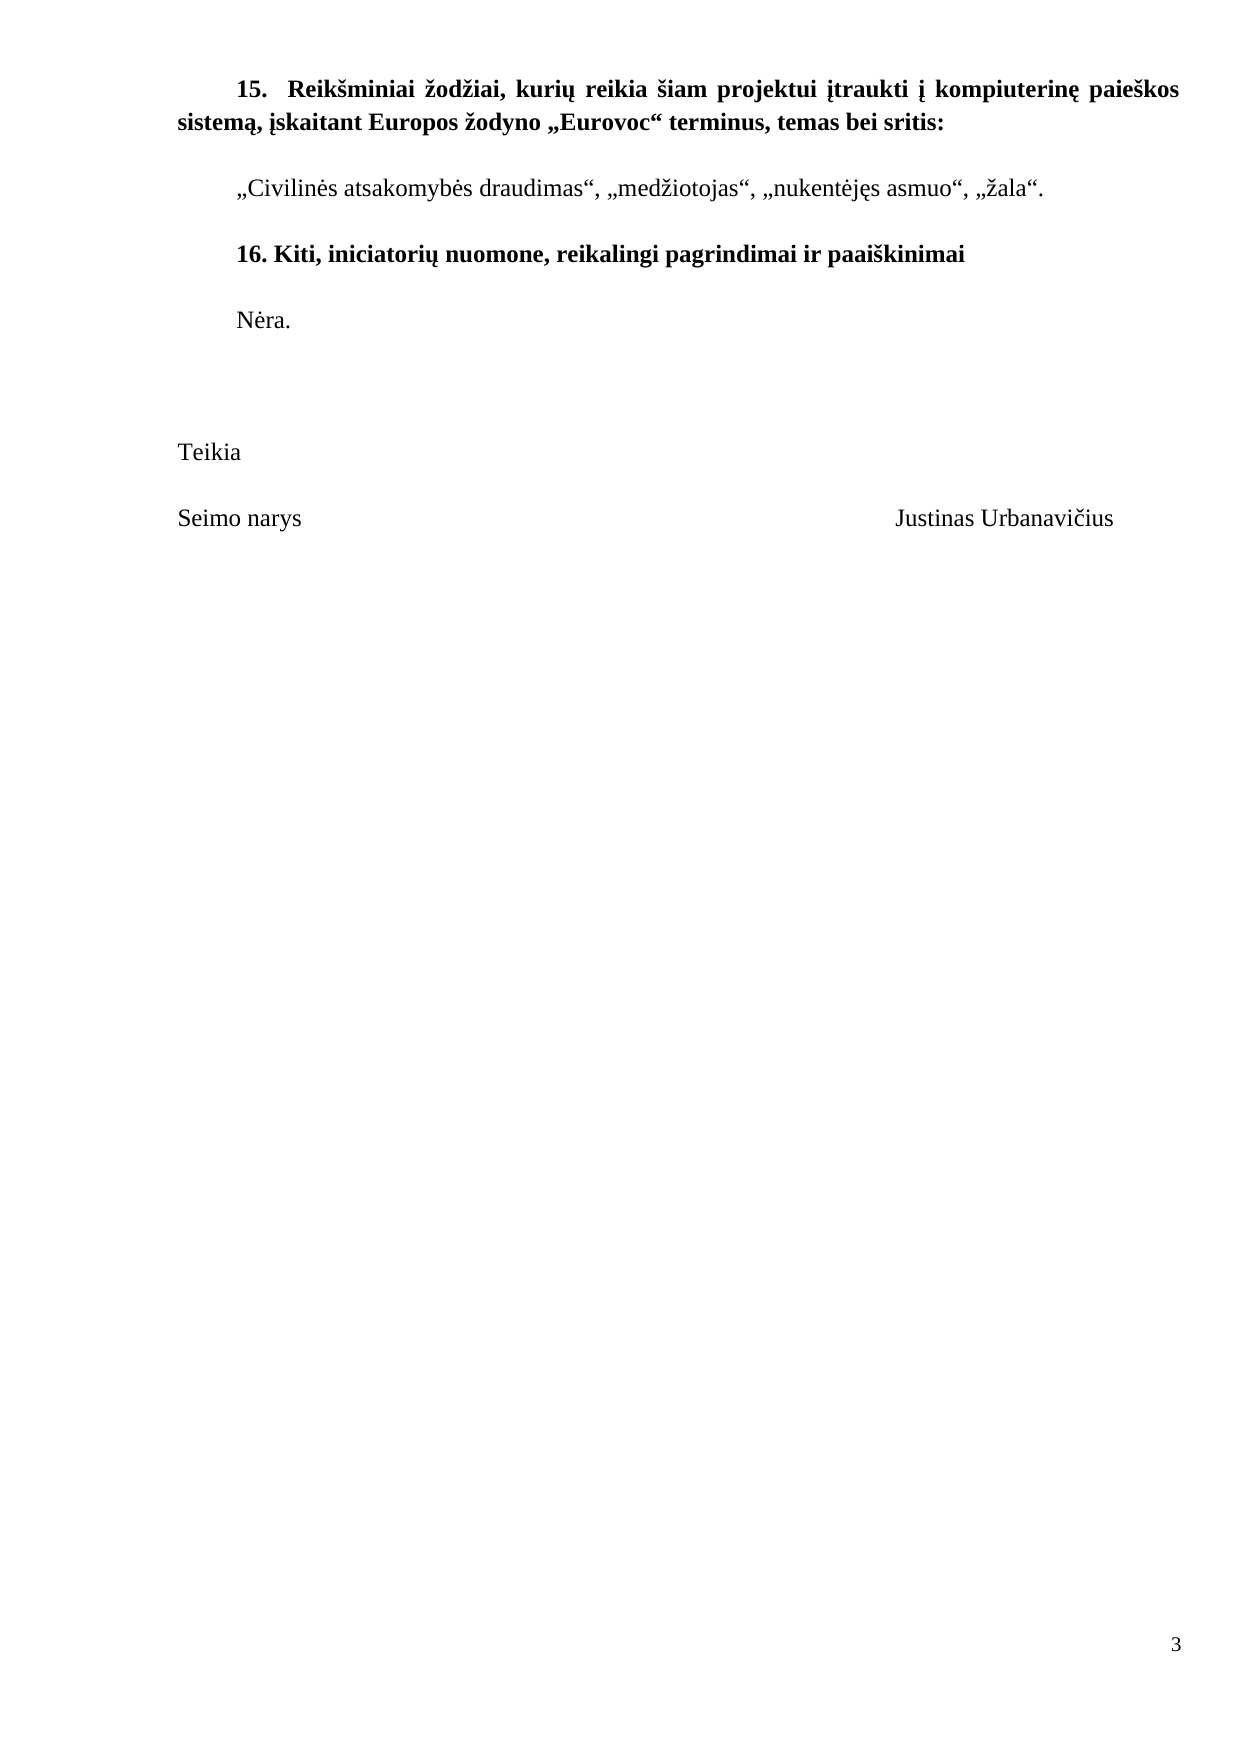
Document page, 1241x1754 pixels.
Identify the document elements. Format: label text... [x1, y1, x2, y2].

text Nėra. [177, 305, 1181, 334]
text „Civilinės atsakomybės draudimas“, „medžiotojas“, „nukentėjęs asmuo“, „žala“. [177, 173, 1181, 202]
text Seimo narys Justinas Urbanavičius [177, 503, 1167, 532]
text 16. Kiti, iniciatorių nuomone, reikalingi pagrindimai ir paaiškinimai [177, 239, 1181, 268]
text 15. Reikšminiai žodžiai, kurių reikia šiam projektui įtraukti į kompiuterinę paieškos sistemą, įskaitant Europos žodyno „Eurovoc“ terminus, temas bei sritis: [177, 74, 1181, 136]
text Teikia [177, 437, 1181, 466]
